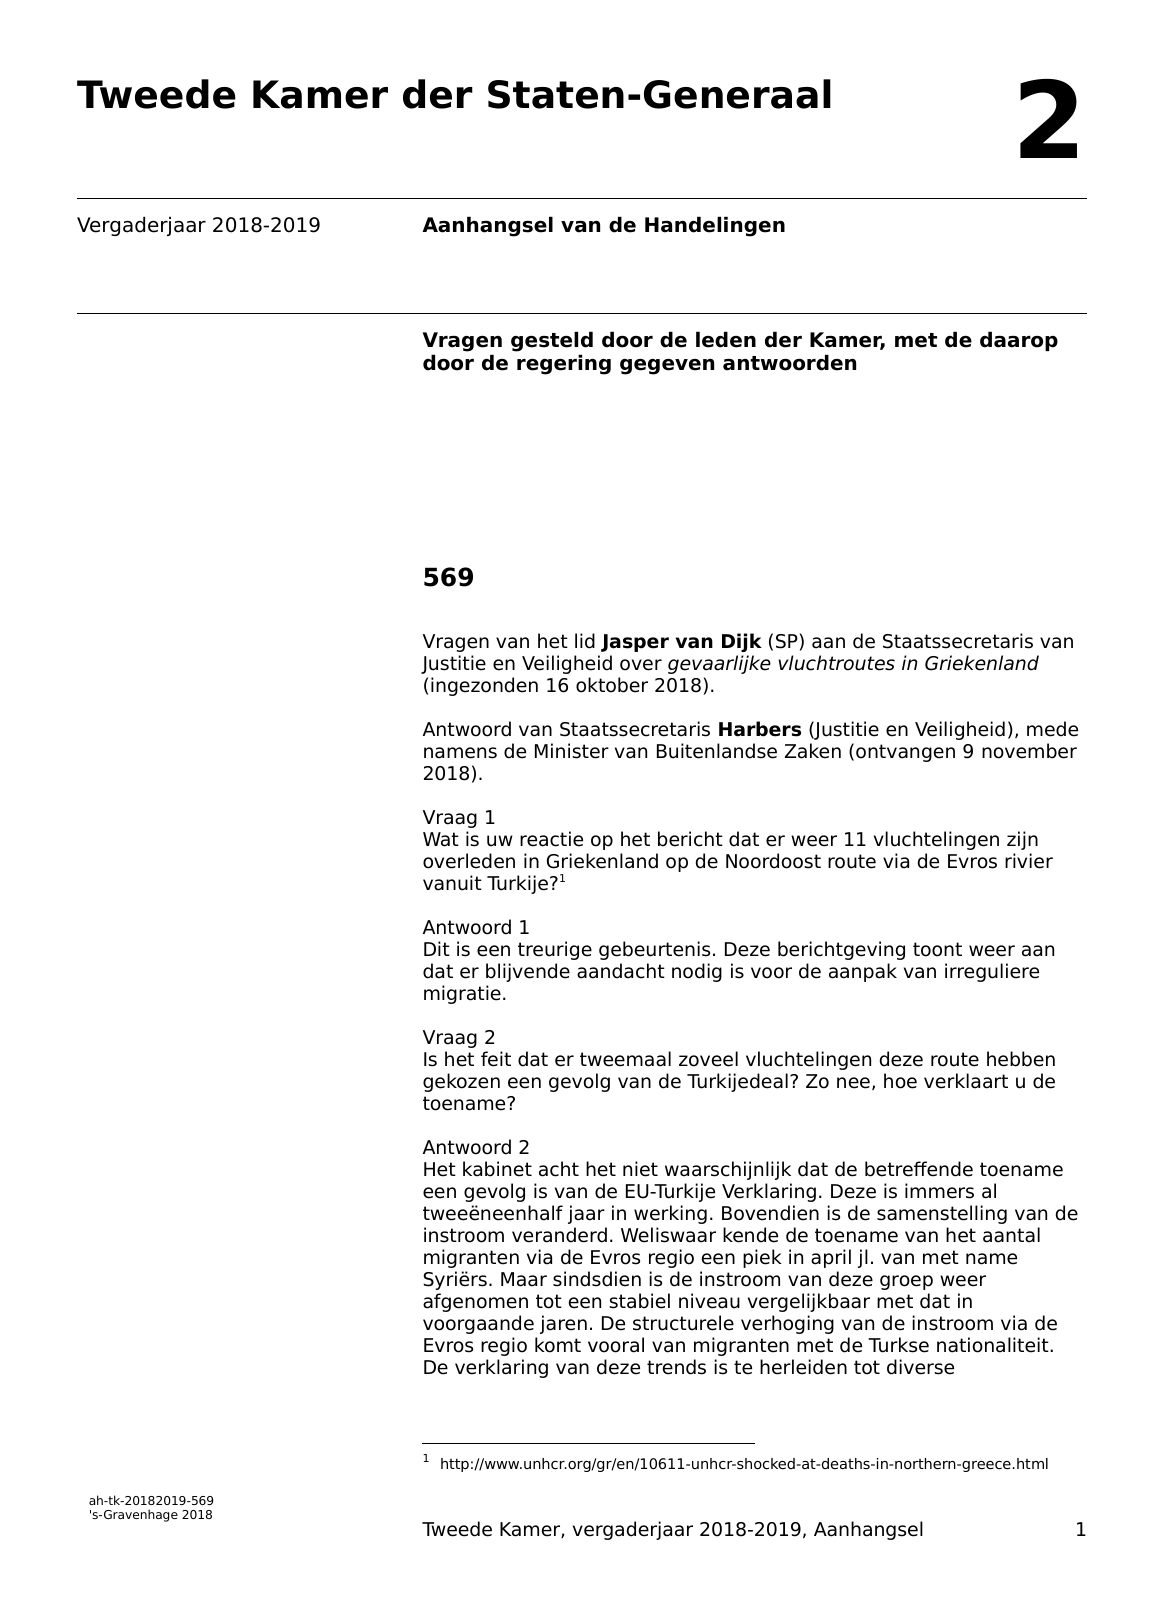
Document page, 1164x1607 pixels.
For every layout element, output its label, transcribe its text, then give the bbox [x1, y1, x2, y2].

table_header 2 [886, 59, 1087, 198]
text Vraag 1 [422, 807, 1087, 829]
text Vraag 2 [422, 1027, 1087, 1049]
table_cell Vragen gesteld door de leden der Kamer, met de daarop door de regering gegeven antwoorden [422, 314, 1087, 376]
text 's-Gravenhage 2018 [88, 1508, 323, 1522]
table_cell [77, 314, 422, 376]
table_header Tweede Kamer der Staten-Generaal [77, 59, 886, 198]
text Antwoord 1 [422, 917, 1087, 939]
text http://www.unhcr.org/gr/en/10611-unhcr-shocked-at-deaths-in-northern-greece.html [422, 1452, 1087, 1474]
text Het kabinet acht het niet waarschijnlijk dat de betreffende toename een gevolg is van de EU-Turkije Verklaring. Deze is immers al tweeëneenhalf jaar in werking. Bovendien is de samenstelling van de instroom veranderd. Weliswaar kende de toename van het aantal migranten via de Evros regio een piek in april jl. van met name Syriërs. Maar sindsdien is de instroom van deze groep weer afgenomen tot een stabiel niveau vergelijkbaar met dat in voorgaande jaren. De structurele verhoging van de instroom via de Evros regio komt vooral van migranten met de Turkse nationaliteit. De verklaring van deze trends is te herleiden tot diverse [422, 1159, 1087, 1379]
text Wat is uw reactie op het bericht dat er weer 11 vluchtelingen zijn overleden in Griekenland op de Noordoost route via de Evros rivier vanuit Turkije? [422, 829, 1087, 895]
table_cell Aanhangsel van de Handelingen [422, 199, 1087, 313]
text Dit is een treurige gebeurtenis. Deze berichtgeving toont weer aan dat er blijvende aandacht nodig is voor de aanpak van irreguliere migratie. [422, 939, 1087, 1005]
table_cell Vergaderjaar 2018-2019 [77, 199, 422, 313]
text 569 [422, 563, 1087, 592]
text Is het feit dat er tweemaal zoveel vluchtelingen deze route hebben gekozen een gevolg van de Turkijedeal? Zo nee, hoe verklaart u de toename? [422, 1049, 1087, 1115]
text Antwoord 2 [422, 1137, 1087, 1159]
text ah-tk-20182019-569 [88, 1494, 323, 1508]
text Vragen van het lid Jasper van Dijk (SP) aan de Staatssecretaris van Justitie en Veiligheid over gevaarlijke vluchtroutes in Griekenland (ingezonden 16 oktober 2018). [422, 631, 1087, 697]
text Antwoord van Staatssecretaris Harbers (Justitie en Veiligheid), mede namens de Minister van Buitenlandse Zaken (ontvangen 9 november 2018). [422, 719, 1087, 785]
